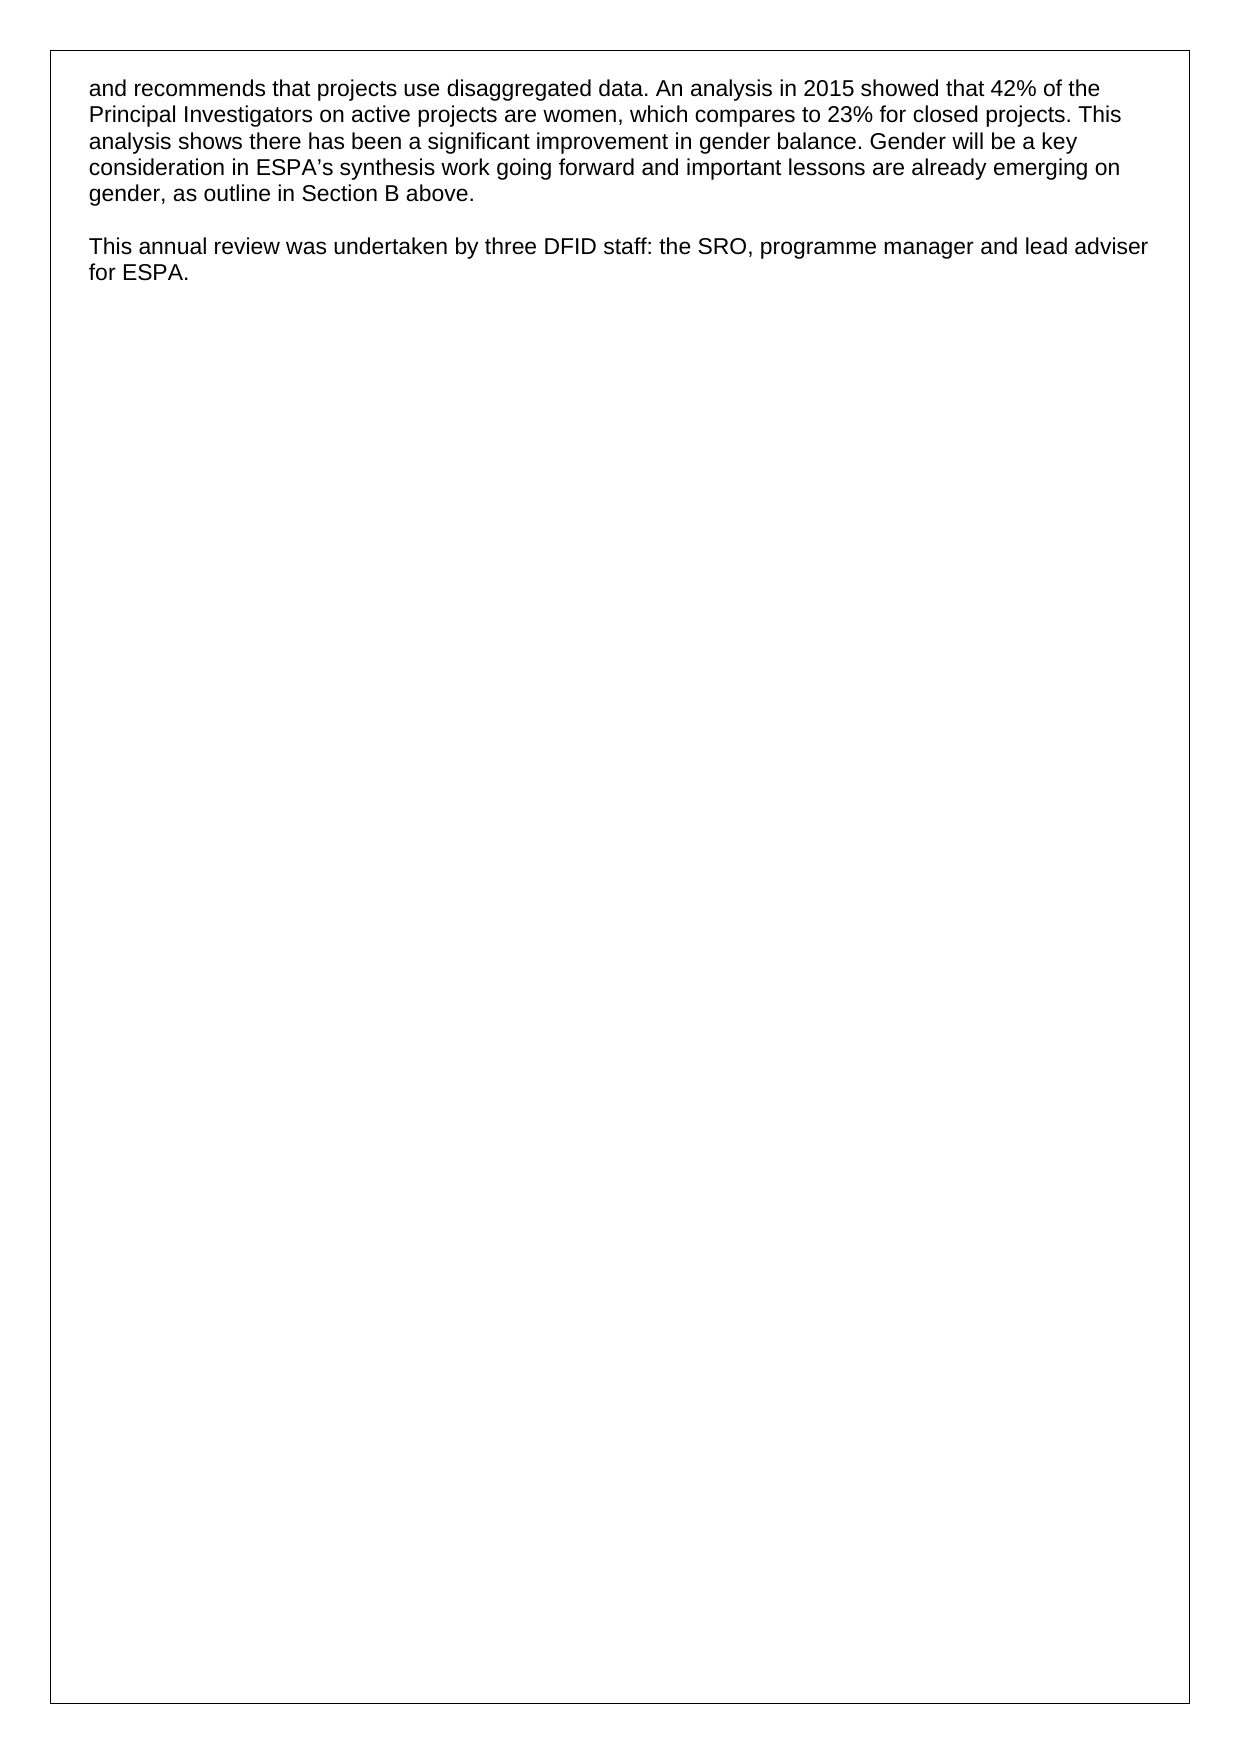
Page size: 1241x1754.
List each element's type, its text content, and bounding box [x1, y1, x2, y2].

text This annual review was undertaken by three DFID staff: the SRO, programme manager and lead adviser for ESPA. [89, 233, 1152, 286]
text and recommends that projects use disaggregated data. An analysis in 2015 showed that 42% of the Principal Investigators on active projects are women, which compares to 23% for closed projects. This analysis shows there has been a significant improvement in gender balance. Gender will be a key consideration in ESPA’s synthesis work going forward and important lessons are already emerging on gender, as outline in Section B above. [89, 75, 1152, 207]
